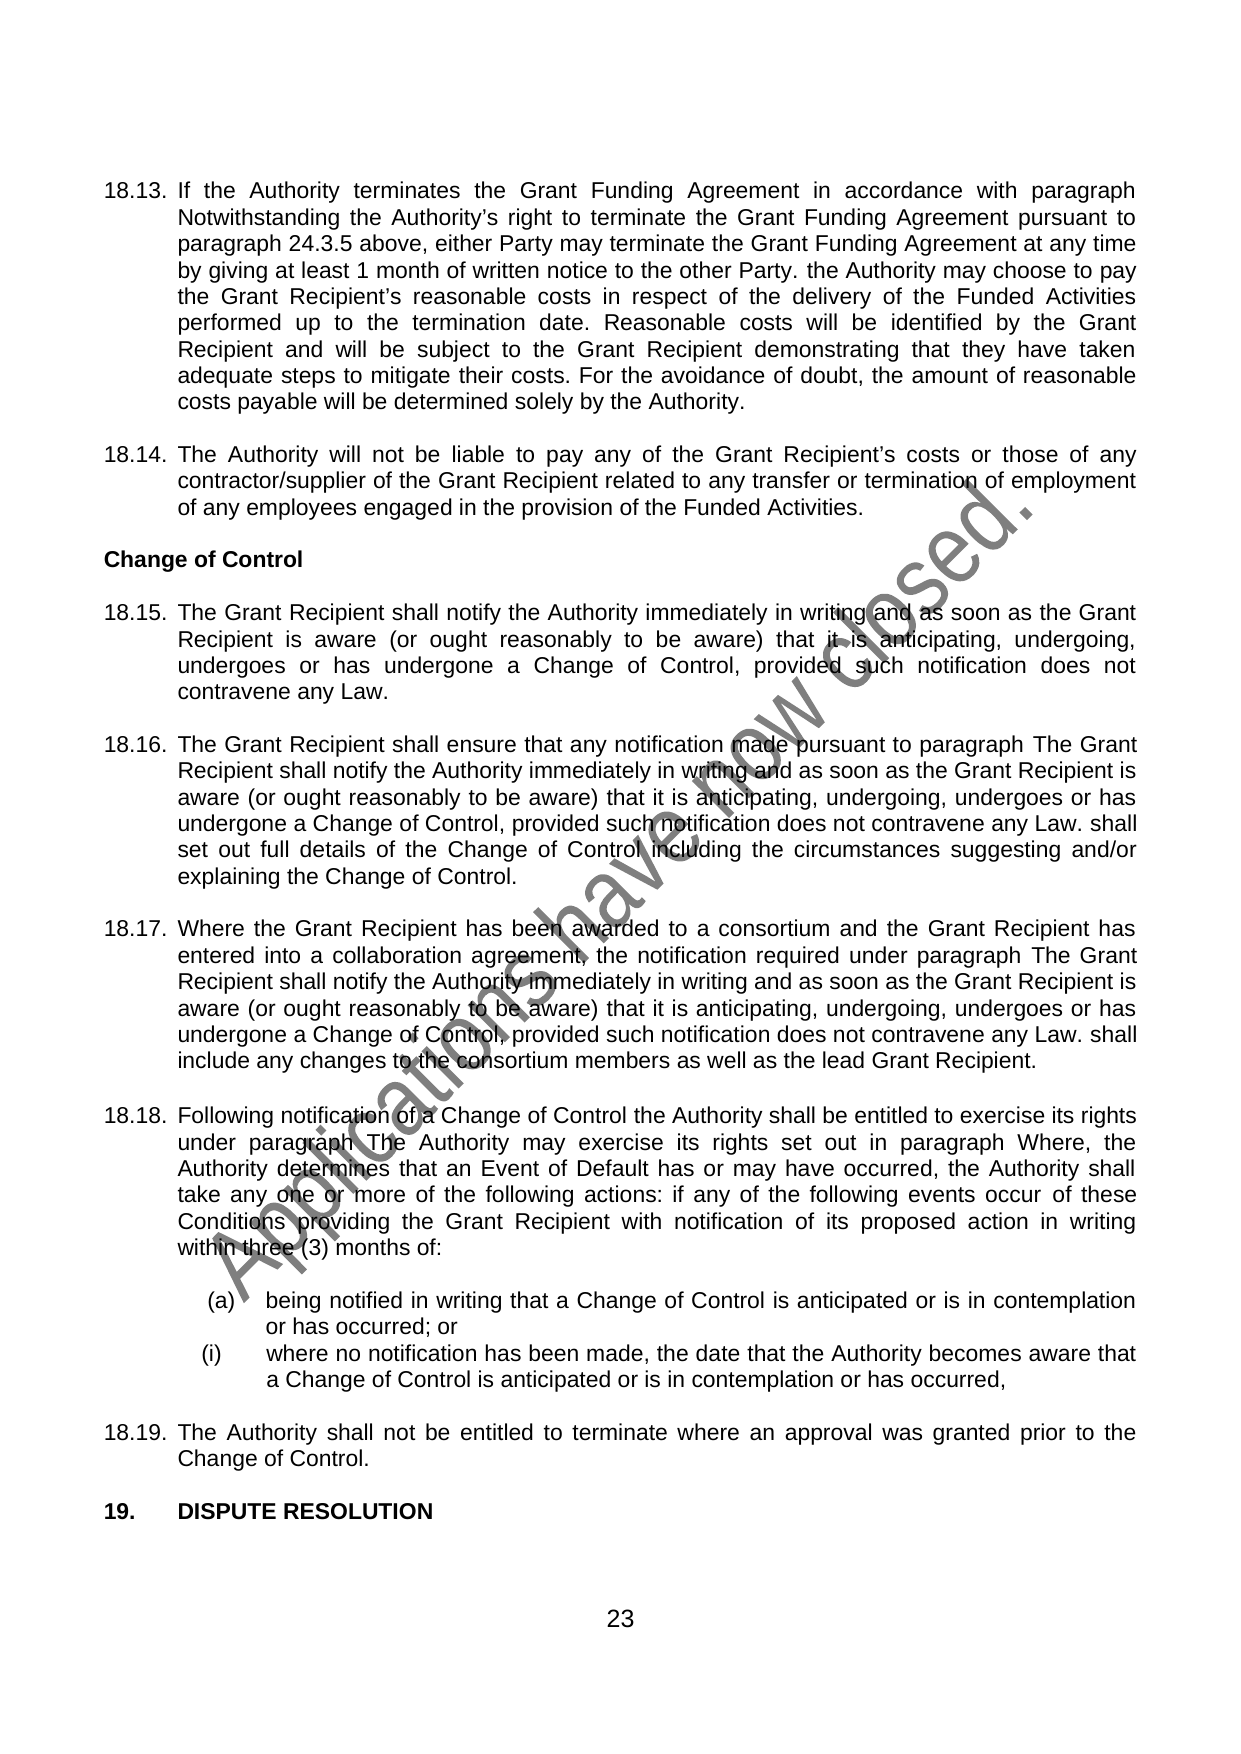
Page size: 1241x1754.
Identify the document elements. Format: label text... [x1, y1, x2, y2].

list The Grant Recipient shall ensure that any notification made pursuant to paragraph 24.15 shall set out full details of the Change of Control including the circumstances suggesting and/or explaining the Change of Control. [103, 731, 1137, 889]
list The Grant Recipient shall notify the Authority immediately in writing and as soon as the Grant Recipient is aware (or ought reasonably to be aware) that it is anticipating, undergoing, undergoes or has undergone a Change of Control, provided such notification does not contravene any Law. [103, 599, 1137, 704]
subtitle DISPUTE RESOLUTION [103, 1498, 1137, 1524]
subtitle [948, 546, 1137, 573]
list Where the Grant Recipient has been awarded to a consortium and the Grant Recipient has entered into a collaboration agreement, the notification required under paragraph 24.15 shall include any changes to the consortium members as well as the lead Grant Recipient. [103, 915, 1137, 1073]
list where no notification has been made, the date that the Authority becomes aware that a Change of Control is anticipated or is in contemplation or has occurred, [222, 1339, 1137, 1392]
list If the Authority terminates the Grant Funding Agreement in accordance with paragraph 24.11 the Authority may choose to pay the Grant Recipient’s reasonable costs in respect of the delivery of the Funded Activities performed up to the termination date. Reasonable costs will be identified by the Grant Recipient and will be subject to the Grant Recipient demonstrating that they have taken adequate steps to mitigate their costs. For the avoidance of doubt, the amount of reasonable costs payable will be determined solely by the Authority. [103, 177, 1137, 415]
list The Authority will not be liable to pay any of the Grant Recipient’s costs or those of any contractor/supplier of the Grant Recipient related to any transfer or termination of employment of any employees engaged in the provision of the Funded Activities. [103, 441, 1137, 520]
list being notified in writing that a Change of Control is anticipated or is in contemplation or has occurred; or [207, 1287, 1137, 1339]
list Following notification of a Change of Control the Authority shall be entitled to exercise its rights under paragraph 24.1 of these Conditions providing the Grant Recipient with notification of its proposed action in writing within three (3) months of: [103, 1102, 1137, 1260]
list The Authority shall not be entitled to terminate where an approval was granted prior to the Change of Control. [103, 1418, 1137, 1471]
subtitle Change of Control [103, 546, 941, 573]
